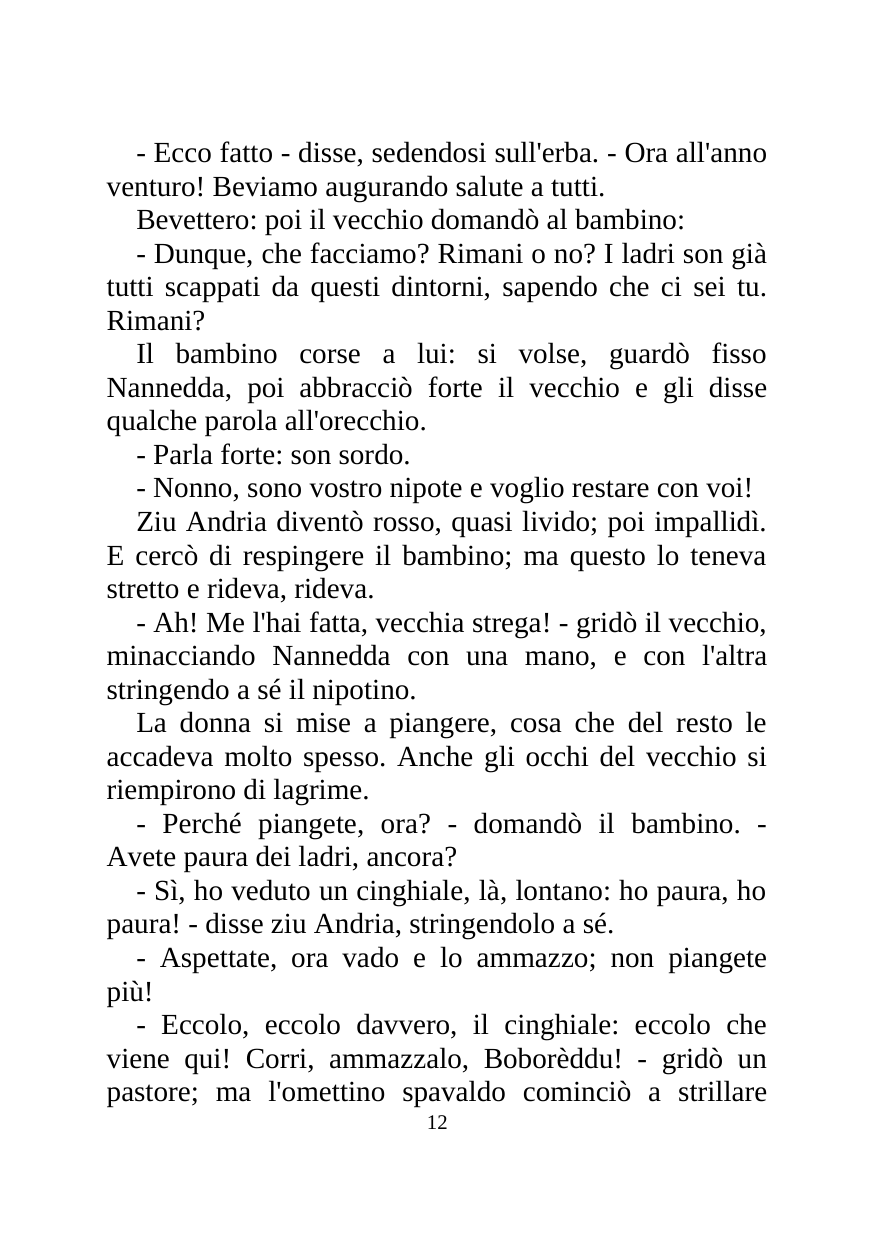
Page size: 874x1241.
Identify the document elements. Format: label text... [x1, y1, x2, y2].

text Il bambino corse a lui: si volse, guardò fisso Nannedda, poi abbracciò forte il vecchio e gli disse qualche parola all'orecchio. [106, 336, 768, 437]
text - Parla forte: son sordo. [106, 437, 768, 471]
text - Ah! Me l'hai fatta, vecchia strega! - gridò il vecchio, minacciando Nannedda con una mano, e con l'altra stringendo a sé il nipotino. [106, 605, 768, 705]
text - Dunque, che facciamo? Rimani o no? I ladri son già tutti scappati da questi dintorni, sapendo che ci sei tu. Rimani? [106, 236, 768, 336]
text - Eccolo, eccolo davvero, il cinghiale: eccolo che viene qui! Corri, ammazzalo, Boborèddu! - gridò un pastore; ma l'omettino spavaldo cominciò a strillare [106, 1007, 768, 1108]
text Bevettero: poi il vecchio domandò al bambino: [106, 202, 768, 236]
text La donna si mise a piangere, cosa che del resto le accadeva molto spesso. Anche gli occhi del vecchio si riempirono di lagrime. [106, 705, 768, 806]
text Ziu Andria diventò rosso, quasi livido; poi impallidì. E cercò di respingere il bambino; ma questo lo teneva stretto e rideva, rideva. [106, 504, 768, 605]
text - Nonno, sono vostro nipote e voglio restare con voi! [106, 471, 768, 504]
text - Sì, ho veduto un cinghiale, là, lontano: ho paura, ho paura! - disse ziu Andria, stringendolo a sé. [106, 873, 768, 940]
text - Ecco fatto - disse, sedendosi sull'erba. - Ora all'anno venturo! Beviamo augurando salute a tutti. [106, 135, 768, 202]
text - Aspettate, ora vado e lo ammazzo; non piangete più! [106, 940, 768, 1007]
text - Perché piangete, ora? - domandò il bambino. - Avete paura dei ladri, ancora? [106, 806, 768, 873]
